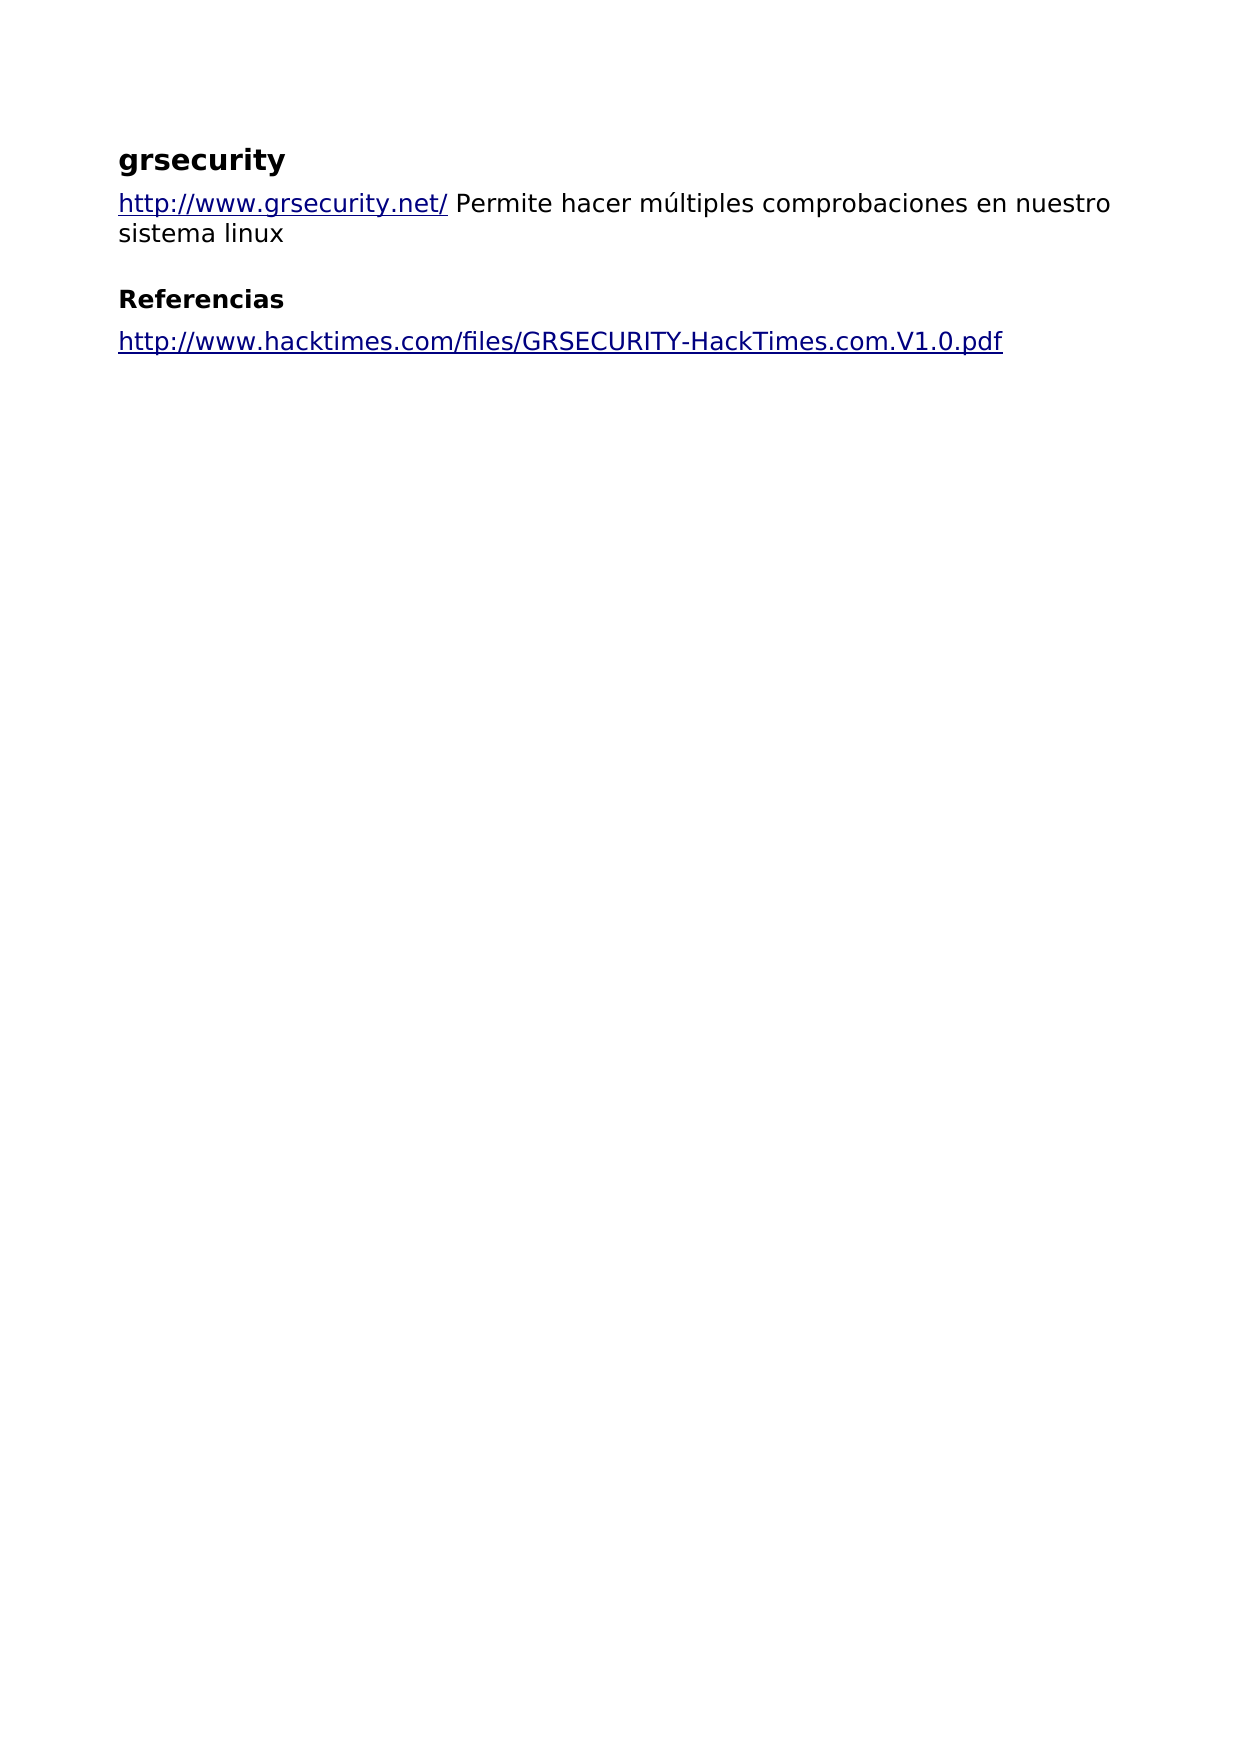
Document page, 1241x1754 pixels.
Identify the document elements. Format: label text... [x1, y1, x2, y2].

text http://www.hacktimes.com/files/GRSECURITY-HackTimes.com.V1.0.pdf [118, 327, 1122, 356]
text http://www.grsecurity.net/ Permite hacer múltiples comprobaciones en nuestro sistema linux [118, 189, 1122, 248]
subtitle Referencias [118, 285, 1122, 314]
subtitle grsecurity [118, 143, 1122, 177]
